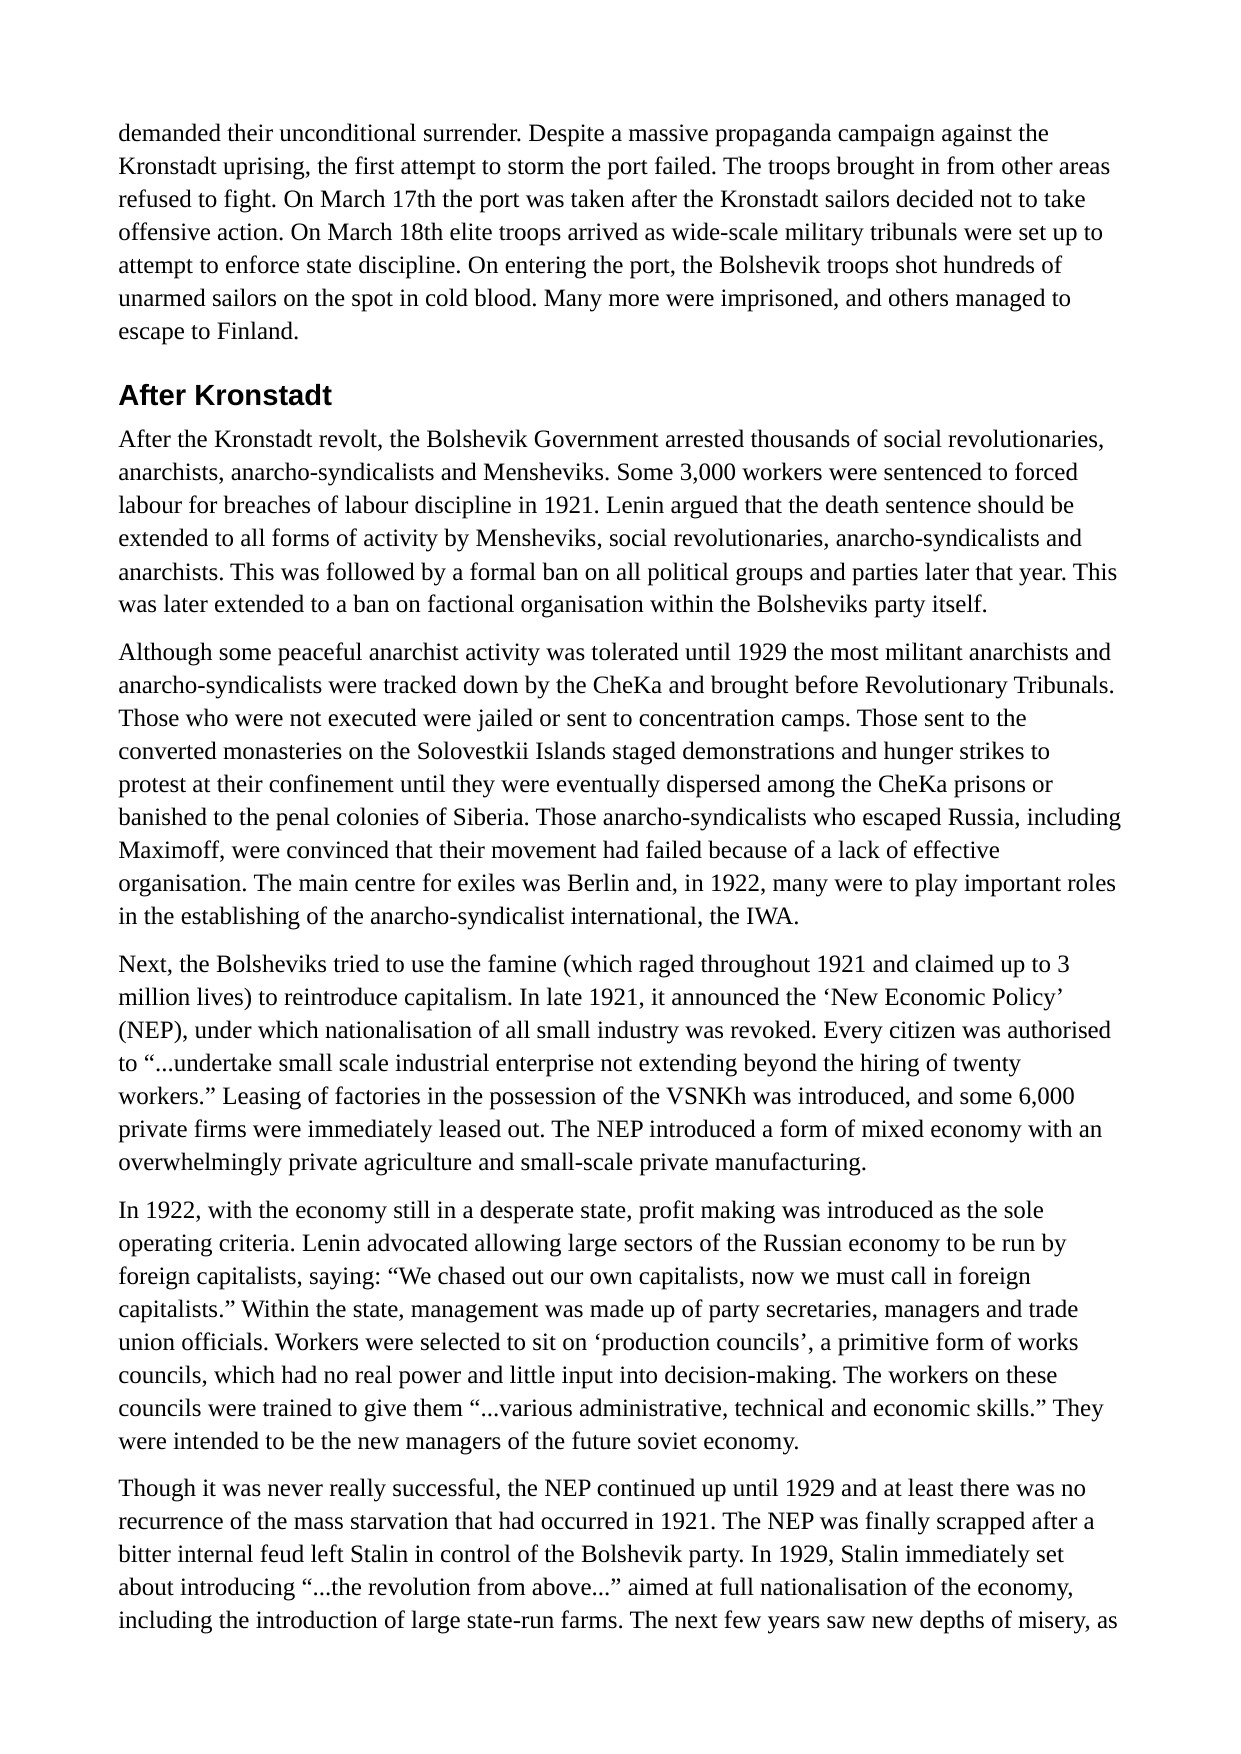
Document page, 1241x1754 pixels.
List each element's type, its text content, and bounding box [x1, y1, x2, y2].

text demanded their unconditional surrender. Despite a massive propaganda campaign against the Kronstadt uprising, the first attempt to storm the port failed. The troops brought in from other areas refused to fight. On March 17th the port was taken after the Kronstadt sailors decided not to take offensive action. On March 18th elite troops arrived as wide-scale military tribunals were set up to attempt to enforce state discipline. On entering the port, the Bolshevik troops shot hundreds of unarmed sailors on the spot in cold blood. Many more were imprisoned, and others managed to escape to Finland. [118, 118, 1122, 345]
text Although some peaceful anarchist activity was tolerated until 1929 the most militant anarchists and anarcho-syndicalists were tracked down by the CheKa and brought before Revolutionary Tribunals. Those who were not executed were jailed or sent to concentration camps. Those sent to the converted monasteries on the Solovestkii Islands staged demonstrations and hunger strikes to protest at their confinement until they were eventually dispersed among the CheKa prisons or banished to the penal colonies of Siberia. Those anarcho-syndicalists who escaped Russia, including Maximoff, were convinced that their movement had failed because of a lack of effective organisation. The main centre for exiles was Berlin and, in 1922, many were to play important roles in the establishing of the anarcho-syndicalist international, the IWA. [118, 637, 1122, 930]
text In 1922, with the economy still in a desperate state, profit making was introduced as the sole operating criteria. Lenin advocated allowing large sectors of the Russian economy to be run by foreign capitalists, saying: “We chased out our own capitalists, now we must call in foreign capitalists.” Within the state, management was made up of party secretaries, managers and trade union officials. Workers were selected to sit on ‘production councils’, a primitive form of works councils, which had no real power and little input into decision-making. The workers on these councils were trained to give them “...various administrative, technical and economic skills.” They were intended to be the new managers of the future soviet economy. [118, 1195, 1122, 1454]
text After the Kronstadt revolt, the Bolshevik Government arrested thousands of social revolutionaries, anarchists, anarcho-syndicalists and Mensheviks. Some 3,000 workers were sentenced to forced labour for breaches of labour discipline in 1921. Lenin argued that the death sentence should be extended to all forms of activity by Mensheviks, social revolutionaries, anarcho-syndicalists and anarchists. This was followed by a formal ban on all political groups and parties later that year. This was later extended to a ban on factional organisation within the Bolsheviks party itself. [118, 424, 1122, 618]
subtitle After Kronstadt [118, 378, 1122, 412]
text Though it was never really successful, the NEP continued up until 1929 and at least there was no recurrence of the mass starvation that had occurred in 1921. The NEP was finally scrapped after a bitter internal feud left Stalin in control of the Bolshevik party. In 1929, Stalin immediately set about introducing “...the revolution from above...” aimed at full nationalisation of the economy, including the introduction of large state-run farms. The next few years saw new depths of misery, as [118, 1473, 1122, 1634]
text Next, the Bolsheviks tried to use the famine (which raged throughout 1921 and claimed up to 3 million lives) to reintroduce capitalism. In late 1921, it announced the ‘New Economic Policy’ (NEP), under which nationalisation of all small industry was revoked. Every citizen was authorised to “...undertake small scale industrial enterprise not extending beyond the hiring of twenty workers.” Leasing of factories in the possession of the VSNKh was introduced, and some 6,000 private firms were immediately leased out. The NEP introduced a form of mixed economy with an overwhelmingly private agriculture and small-scale private manufacturing. [118, 949, 1122, 1176]
